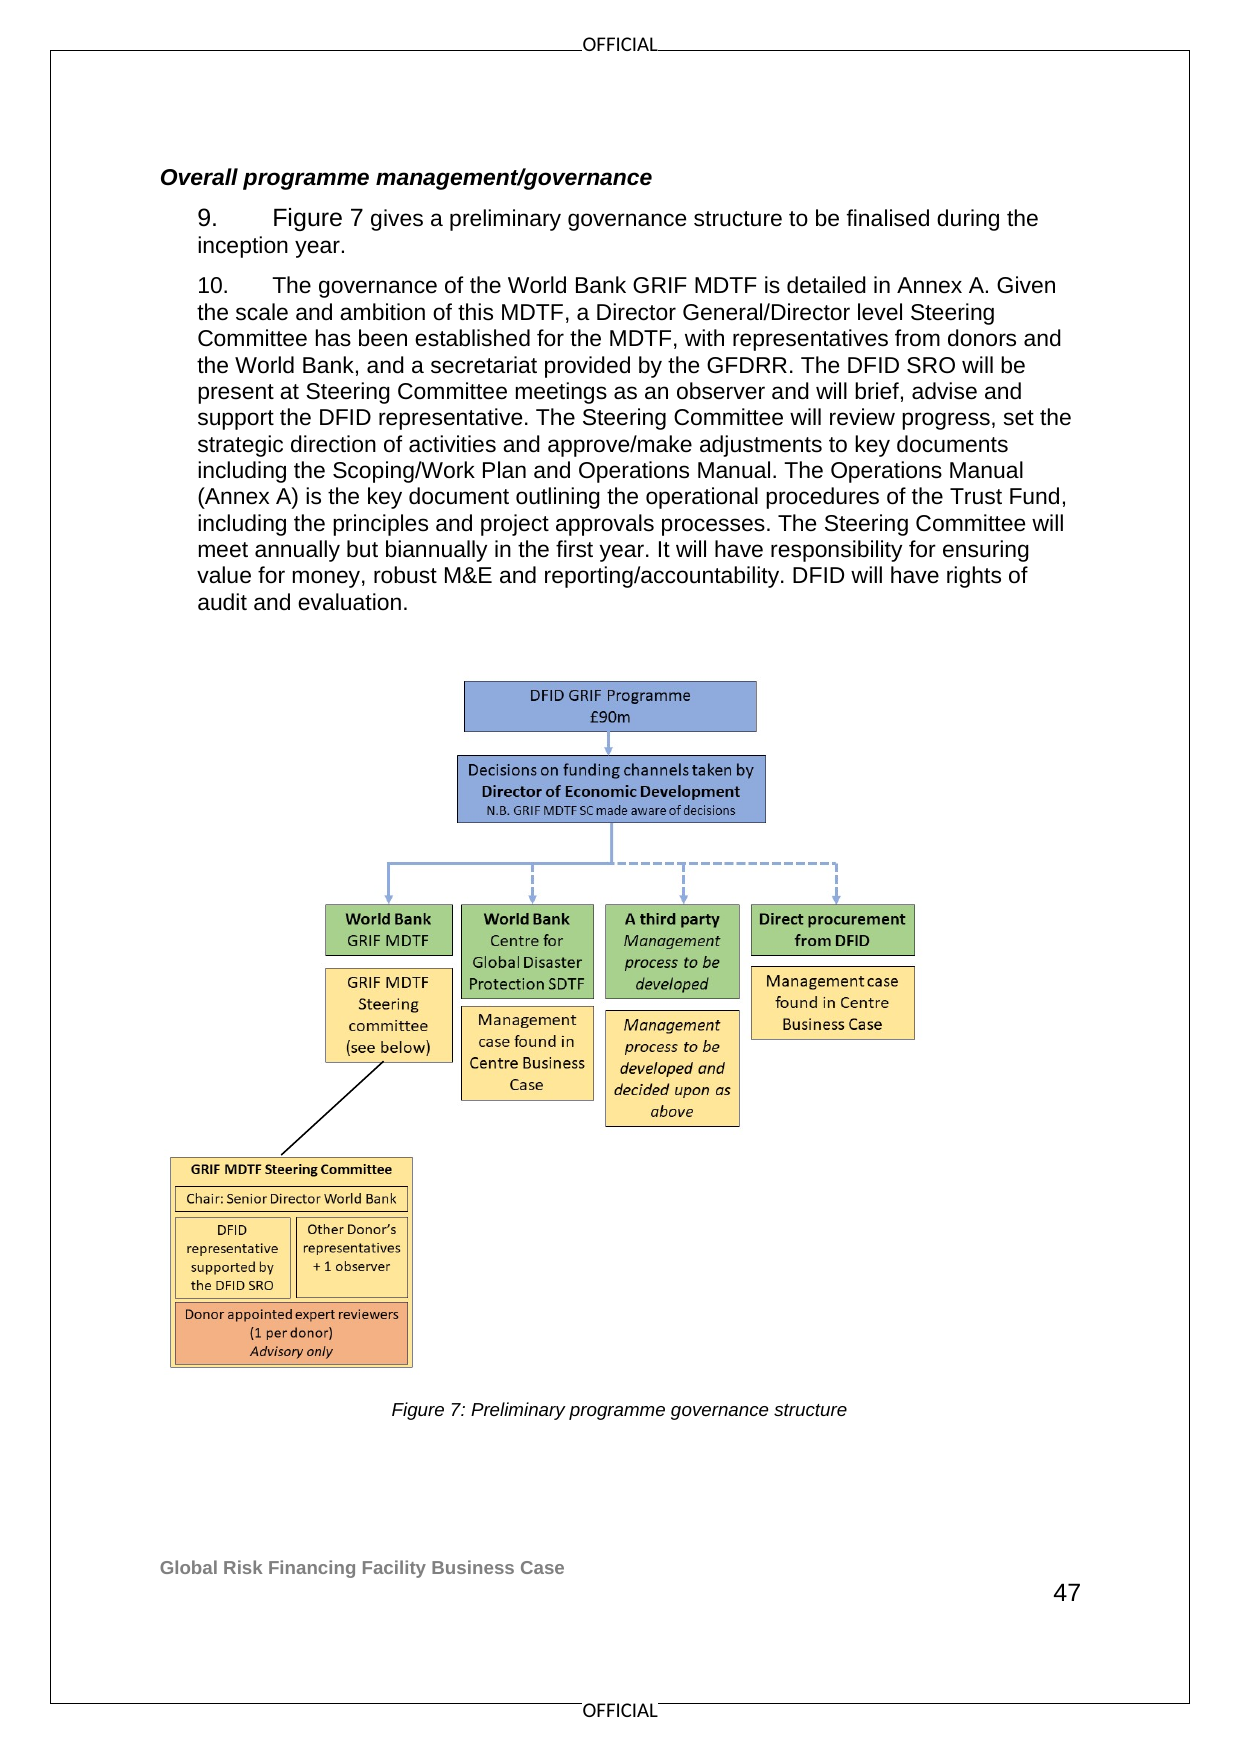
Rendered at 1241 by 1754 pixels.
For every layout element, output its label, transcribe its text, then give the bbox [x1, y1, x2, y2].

list The governance of the World Bank GRIF MDTF is detailed in Annex A. Given the scale and ambition of this MDTF, a Director General/Director level Steering Committee has been established for the MDTF, with representatives from donors and the World Bank, and a secretariat provided by the GFDRR. The DFID SRO will be present at Steering Committee meetings as an observer and will brief, advise and support the DFID representative. The Steering Committee will review progress, set the strategic direction of activities and approve/make adjustments to key documents including the Scoping/Work Plan and Operations Manual. The Operations Manual (Annex A) is the key document outlining the operational procedures of the Trust Fund, including the principles and project approvals processes. The Steering Committee will meet annually but biannually in the first year. It will have responsibility for ensuring value for money, robust M&E and reporting/accountability. DFID will have rights of audit and evaluation. [197, 272, 1081, 615]
text Overall programme management/governance [159, 164, 1081, 191]
list Figure 7 gives a preliminary governance structure to be finalised during the inception year. [197, 203, 1081, 258]
text Figure 7: Preliminary programme governance structure [159, 1399, 1081, 1421]
